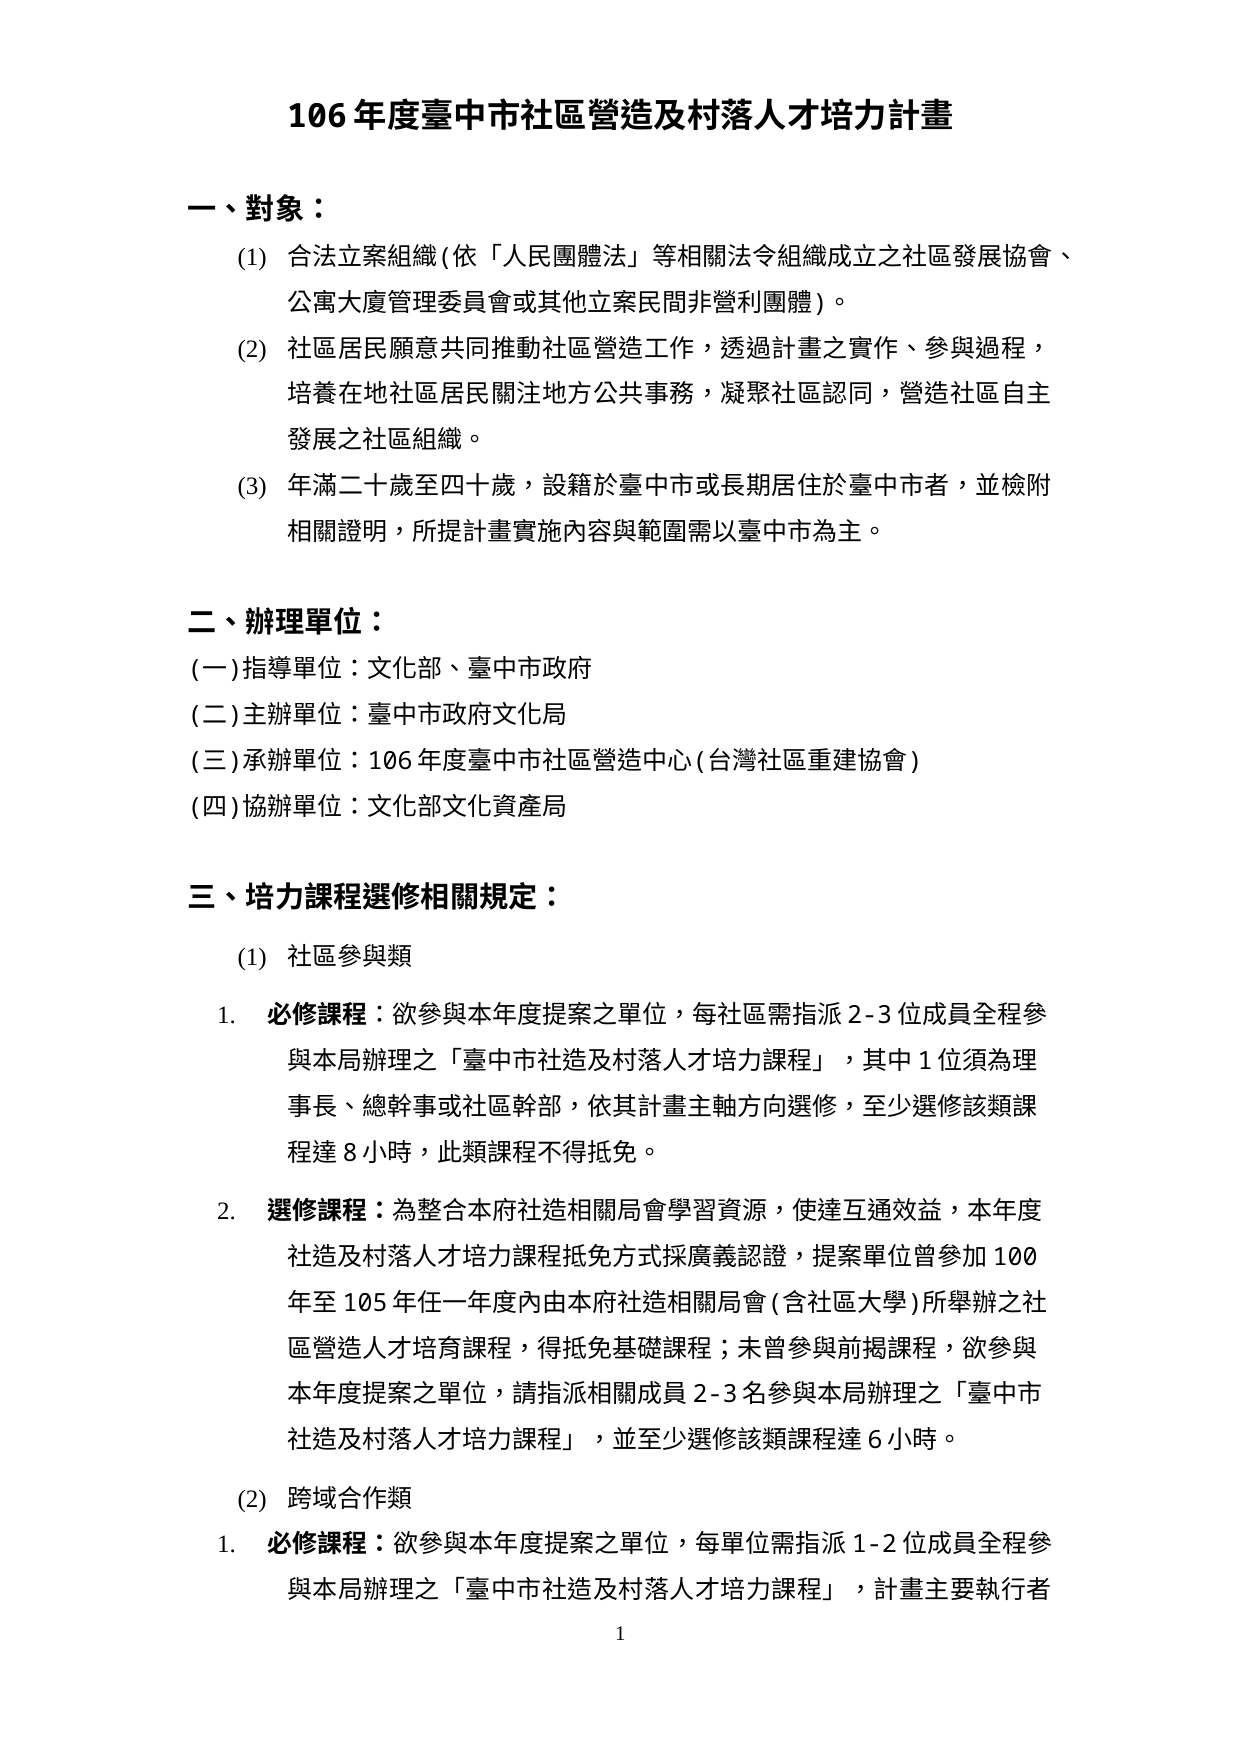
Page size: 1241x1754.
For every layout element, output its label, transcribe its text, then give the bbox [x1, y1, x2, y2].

text 一、對象： [187, 183, 1053, 229]
text (四)協辦單位：文化部文化資產局 [187, 779, 1053, 824]
list 社區居民願意共同推動社區營造工作，透過計畫之實作、參與過程，培養在地社區居民關注地方公共事務，凝聚社區認同，營造社區自主發展之社區組織。 [237, 320, 1053, 458]
list 合法立案組織(依「人民團體法」等相關法令組織成立之社區發展協會、公寓大廈管理委員會或其他立案民間非營利團體)。 [237, 229, 1053, 320]
text 106年度臺中市社區營造及村落人才培力計畫 [187, 89, 1053, 137]
list 必修課程：欲參與本年度提案之單位，每單位需指派1-2位成員全程參與本局辦理之「臺中市社造及村落人才培力課程」，計畫主要執行者 [217, 1516, 1053, 1608]
text (二)主辦單位：臺中市政府文化局 [187, 687, 1053, 733]
list 年滿二十歲至四十歲，設籍於臺中市或長期居住於臺中市者，並檢附相關證明，所提計畫實施內容與範圍需以臺中市為主。 [237, 458, 1053, 549]
text 三、培力課程選修相關規定： [187, 870, 1053, 916]
list 選修課程：為整合本府社造相關局會學習資源，使達互通效益，本年度社造及村落人才培力課程抵免方式採廣義認證，提案單位曾參加100年至105年任一年度內由本府社造相關局會(含社區大學)所舉辦之社區營造人才培育課程，得抵免基礎課程；未曾參與前揭課程，欲參與本年度提案之單位，請指派相關成員2-3名參與本局辦理之「臺中市社造及村落人才培力課程」，並至少選修該類課程達6小時。 [217, 1183, 1053, 1458]
text (三)承辦單位：106年度臺中市社區營造中心(台灣社區重建協會) [187, 733, 1053, 779]
list 社區參與類 [237, 929, 1053, 974]
list 必修課程：欲參與本年度提案之單位，每社區需指派2-3位成員全程參與本局辦理之「臺中市社造及村落人才培力課程」，其中1位須為理事長、總幹事或社區幹部，依其計畫主軸方向選修，至少選修該類課程達8小時，此類課程不得抵免。 [217, 987, 1053, 1170]
text (一)指導單位：文化部、臺中市政府 [187, 641, 1053, 687]
text 二、辦理單位： [187, 595, 1053, 641]
list 跨域合作類 [237, 1470, 1053, 1516]
